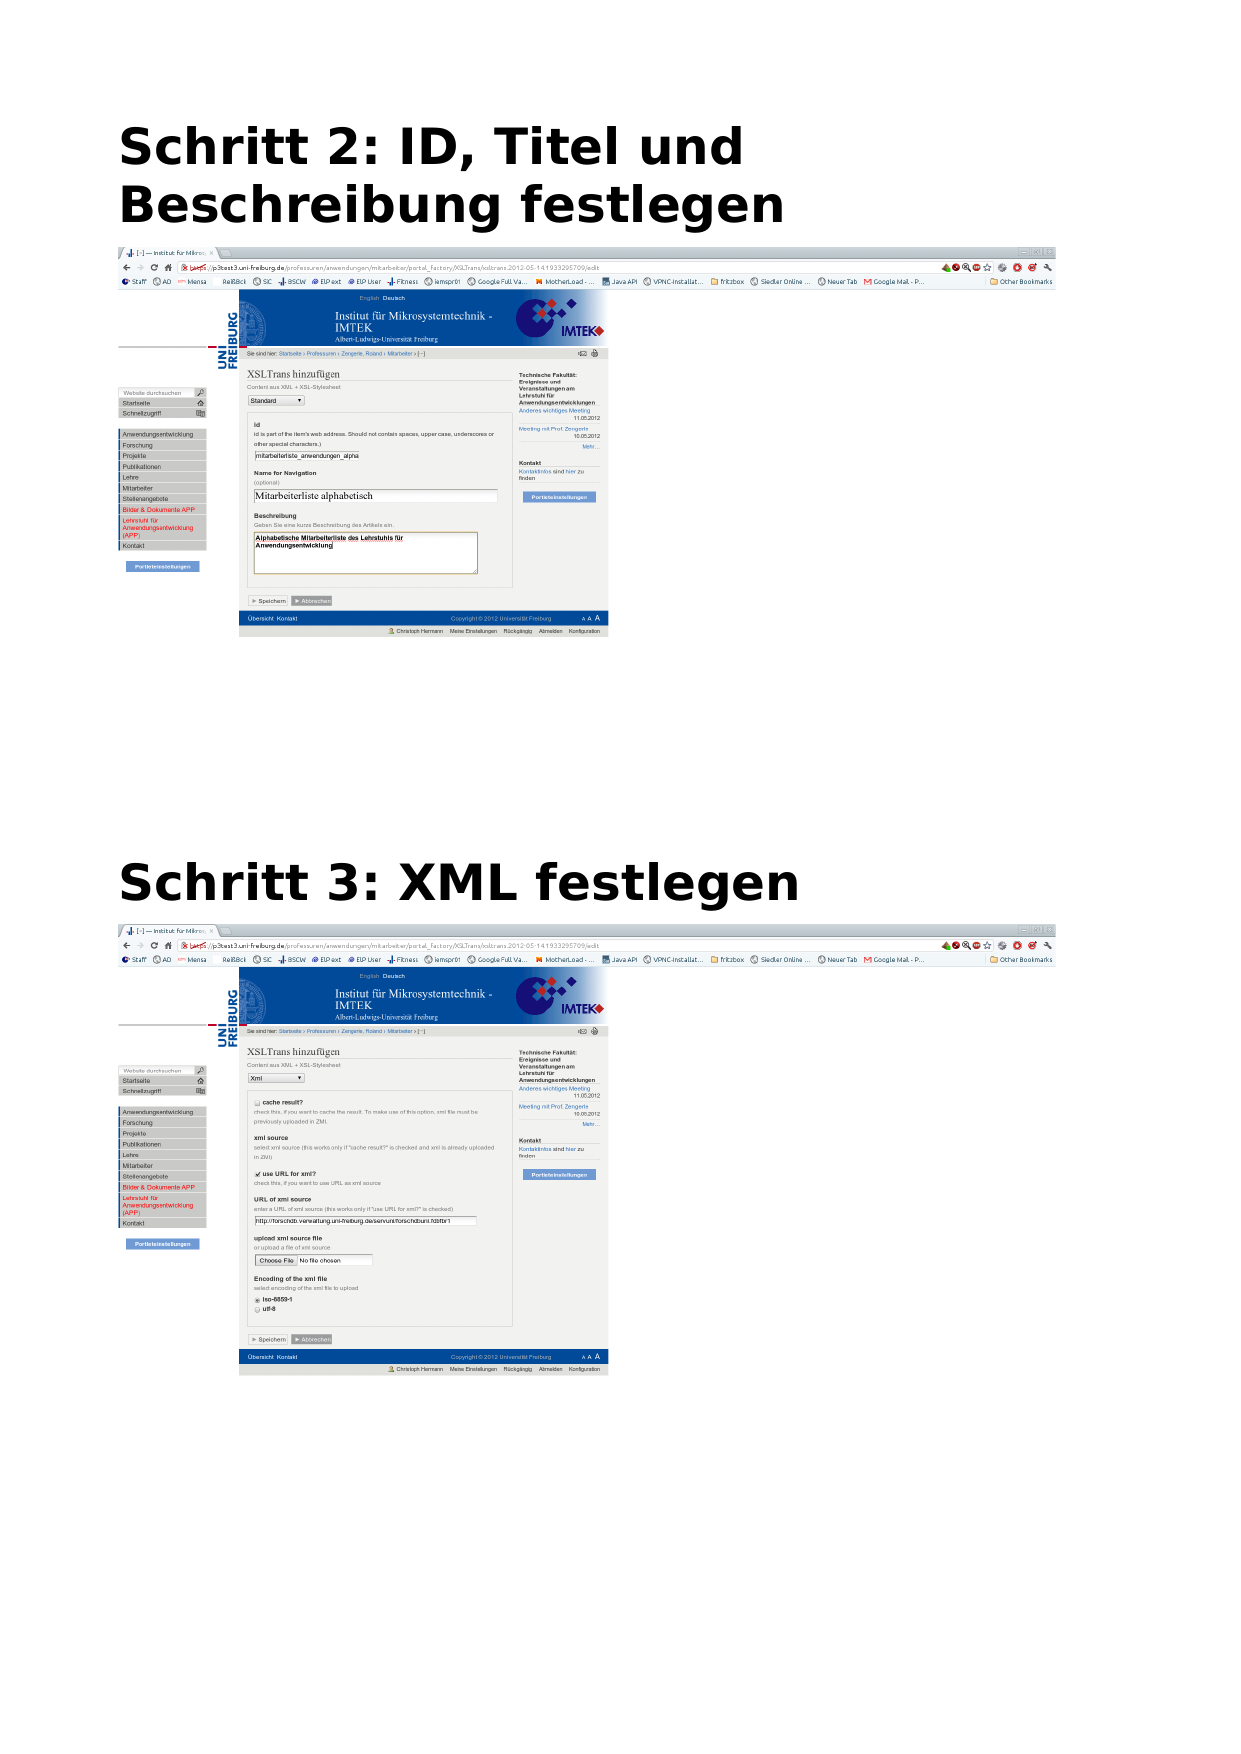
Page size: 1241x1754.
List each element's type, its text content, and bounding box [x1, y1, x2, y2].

picture [118, 924, 1056, 1493]
subtitle Schritt 3: XML festlegen [118, 853, 1122, 912]
picture [118, 247, 1056, 816]
subtitle Schritt 2: ID, Titel und Beschreibung festlegen [118, 118, 1122, 234]
